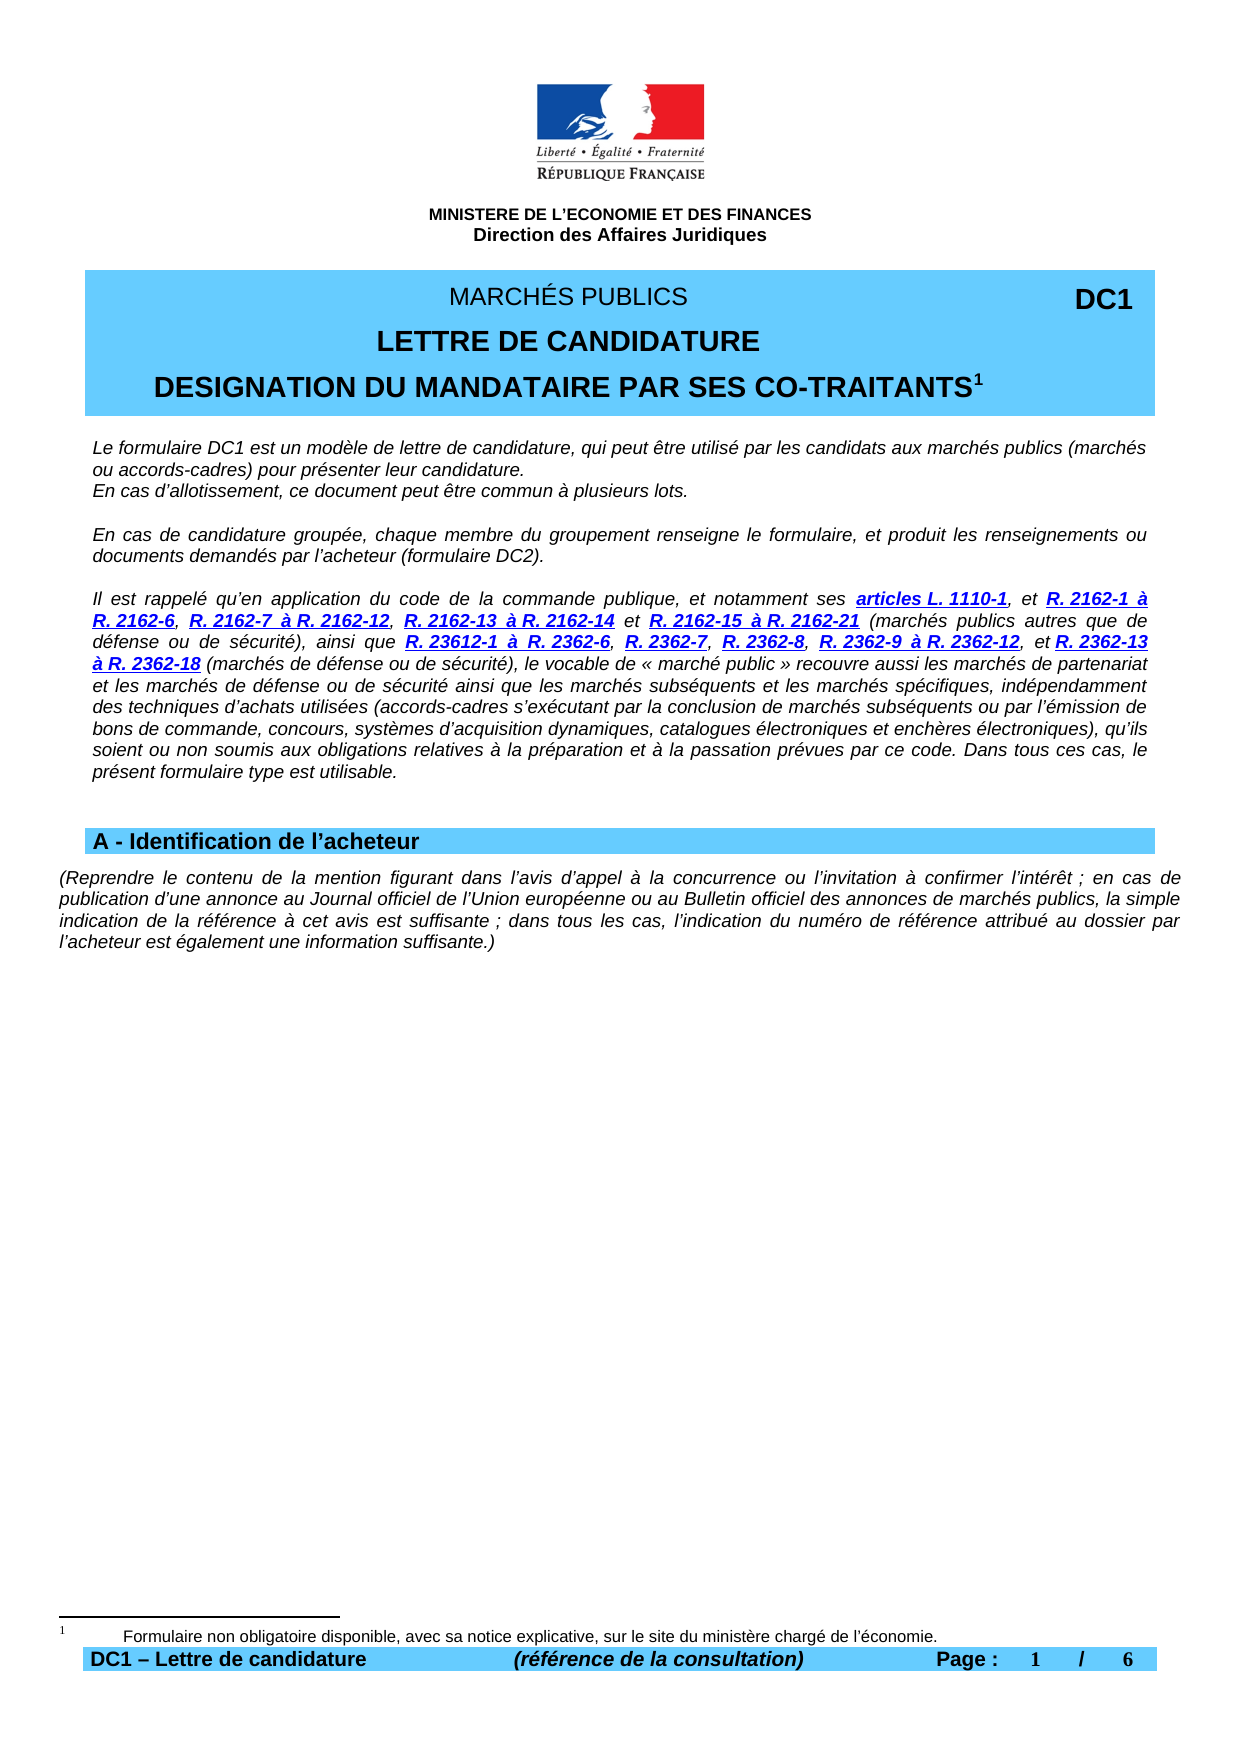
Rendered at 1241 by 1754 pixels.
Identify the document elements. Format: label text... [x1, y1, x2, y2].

table_cell A - Identification de l’acheteur [85, 828, 1155, 854]
table_header MARCHéS PUBLICS Lettre de candidature designation du mandataire par ses co-traitants [85, 270, 1052, 416]
table_header Le formulaire DC1 est un modèle de lettre de candidature, qui peut être utilisé par les candidats aux marchés publics (marchés ou accords-cadres) pour présenter leur candidature. En cas d’allotissement, ce document peut être commun à plusieurs lots. En cas de candidature groupée, chaque membre du groupement renseigne le formulaire, et produit les renseignements ou documents demandés par l’acheteur (formulaire DC2). Il est rappelé qu’en application du code de la commande publique, et notamment ses articles L. 1110-1, et R. 2162-1 à R. 2162-6, R. 2162-7 à R. 2162-12, R. 2162-13 à R. 2162-14 et R. 2162-15 à R. 2162-21 (marchés publics autres que de défense ou de sécurité), ainsi que R. 23612-1 à R. 2362-6, R. 2362-7, R. 2362-8, R. 2362-9 à R. 2362-12, et R. 2362-13 à R. 2362-18 (marchés de défense ou de sécurité), le vocable de « marché public » recouvre aussi les marchés de partenariat et les marchés de défense ou de sécurité ainsi que les marchés subséquents et les marchés spécifiques, indépendamment des techniques d’achats utilisées (accords-cadres s’exécutant par la conclusion de marchés subséquents ou par l’émission de bons de commande, concours, systèmes d’acquisition dynamiques, catalogues électroniques et enchères électroniques), qu’ils soient ou non soumis aux obligations relatives à la préparation et à la passation prévues par ce code. Dans tous ces cas, le présent formulaire type est utilisable. [85, 416, 1155, 804]
table_header Dc1 [1052, 270, 1155, 416]
table_header [85, 804, 1155, 828]
subtitle (Reprendre le contenu de la mention figurant dans l’avis d’appel à la concurrence ou l’invitation à confirmer l’intérêt ; en cas de publication d’une annonce au Journal officiel de l’Union européenne ou au Bulletin officiel des annonces de marchés publics, la simple indication de la référence à cet avis est suffisante ; dans tous les cas, l’indication du numéro de référence attribué au dossier par l’acheteur est également une information suffisante.) [59, 867, 1181, 953]
picture [535, 83, 705, 181]
table_header MINISTERE DE L’ECONOMIE ET DES FINANCES Direction des Affaires Juridiques [78, 83, 1163, 270]
